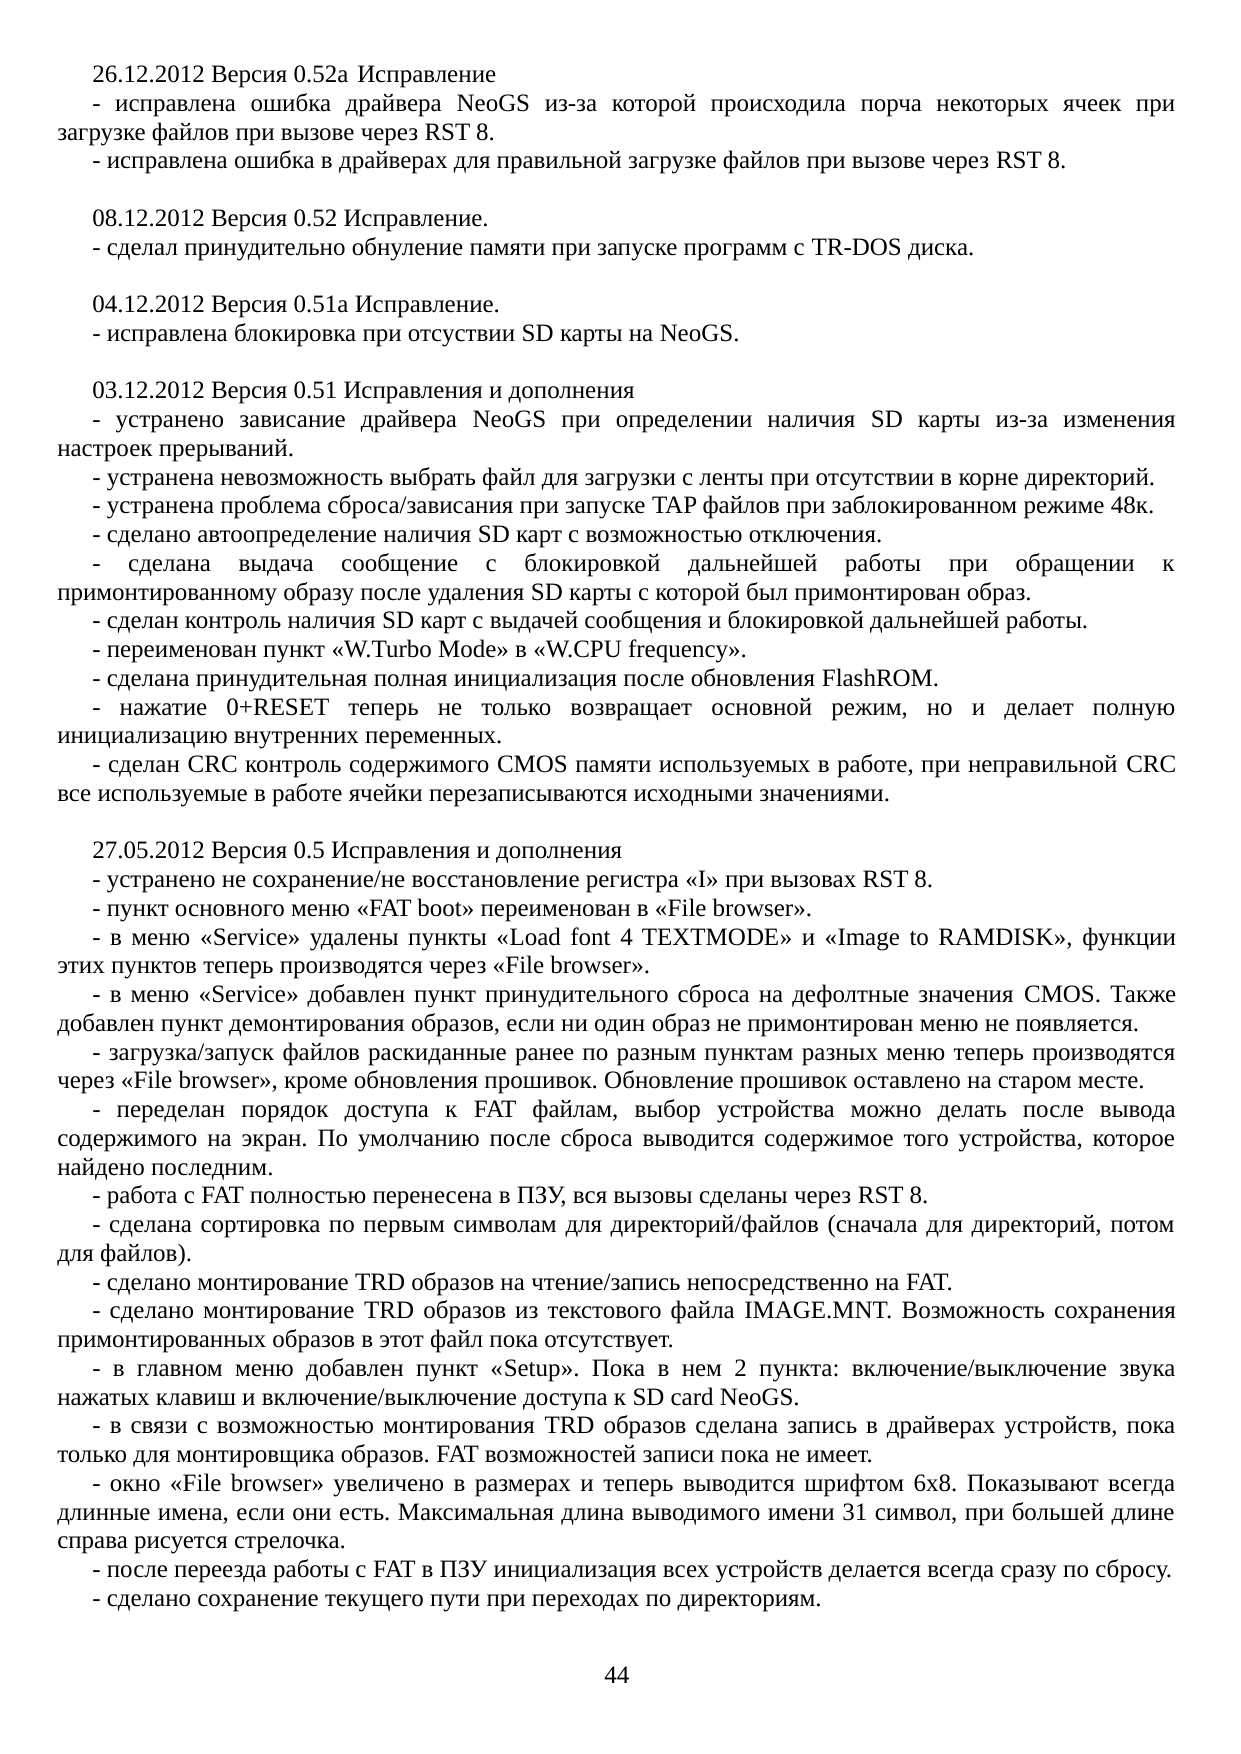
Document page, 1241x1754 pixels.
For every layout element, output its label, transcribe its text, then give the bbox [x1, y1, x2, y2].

text - пункт основного меню «FAT boot» переименован в «File browser». [57, 893, 1176, 922]
text - работа с FAT полностью перенесена в ПЗУ, вся вызовы сделаны через RST 8. [57, 1181, 1176, 1209]
text - сделал принудительно обнуление памяти при запуске программ с TR-DOS диска. [57, 232, 1176, 261]
text - переделан порядок доступа к FAT файлам, выбор устройства можно делать после вывода содержимого на экран. По умолчанию после сброса выводится содержимое того устройства, которое найдено последним. [57, 1094, 1176, 1181]
text - сделан контроль наличия SD карт с выдачей сообщения и блокировкой дальнейшей работы. [57, 606, 1176, 634]
text - исправлена блокировка при отсуствии SD карты на NeoGS. [57, 318, 1176, 347]
text - загрузка/запуск файлов раскиданные ранее по разным пунктам разных меню теперь производятся через «File browser», кроме обновления прошивок. Обновление прошивок оставлено на старом месте. [57, 1037, 1176, 1094]
text - исправлена ошибка в драйверах для правильной загрузке файлов при вызове через RST 8. [57, 146, 1176, 174]
text - сделано монтирование TRD образов из текстового файла IMAGE.MNT. Возможность сохранения примонтированных образов в этот файл пока отсутствует. [57, 1296, 1176, 1353]
text - окно «File browser» увеличено в размерах и теперь выводится шрифтом 6х8. Показывают всегда длинные имена, если они есть. Максимальная длина выводимого имени 31 символ, при большей длине справа рисуется стрелочка. [57, 1468, 1176, 1554]
text - сделана выдача сообщение с блокировкой дальнейшей работы при обращении к примонтированному образу после удаления SD карты с которой был примонтирован образ. [57, 548, 1176, 606]
text - устранено не сохранение/не восстановление регистра «I» при вызовах RST 8. [57, 864, 1176, 893]
text 27.05.2012 Версия 0.5 Исправления и дополнения [57, 836, 1176, 864]
text - сделано сохранение текущего пути при переходах по директориям. [57, 1583, 1176, 1612]
text 08.12.2012 Версия 0.52 Исправление. [57, 203, 1176, 232]
text - сделана принудительная полная инициализация после обновления FlashROM. [57, 663, 1176, 692]
text - устранено зависание драйвера NeoGS при определении наличия SD карты из-за изменения настроек прерываний. [57, 404, 1176, 462]
text - в меню «Service» добавлен пункт принудительного сброса на дефолтные значения CMOS. Также добавлен пункт демонтирования образов, если ни один образ не примонтирован меню не появляется. [57, 979, 1176, 1037]
text 26.12.2012 Версия 0.52а Исправление [57, 59, 1176, 88]
text - переименован пункт «W.Turbo Mode» в «W.CPU frequency». [57, 634, 1176, 663]
text - устранена проблема сброса/зависания при запуске TAP файлов при заблокированном режиме 48к. [57, 491, 1176, 519]
text 04.12.2012 Версия 0.51a Исправление. [57, 289, 1176, 318]
text - устранена невозможность выбрать файл для загрузки с ленты при отсутствии в корне директорий. [57, 462, 1176, 491]
text - сделано монтирование TRD образов на чтение/запись непосредственно на FAT. [57, 1267, 1176, 1296]
text - нажатие 0+RESET теперь не только возвращает основной режим, но и делает полную инициализацию внутренних переменных. [57, 692, 1176, 749]
text - сделан CRC контроль содержимого CMOS памяти используемых в работе, при неправильной CRC все используемые в работе ячейки перезаписываются исходными значениями. [57, 749, 1176, 807]
text - в главном меню добавлен пункт «Setup». Пока в нем 2 пункта: включение/выключение звука нажатых клавиш и включение/выключение доступа к SD card NeoGS. [57, 1353, 1176, 1411]
text - после переезда работы с FAT в ПЗУ инициализация всех устройств делается всегда сразу по сбросу. [57, 1554, 1176, 1583]
text - сделана сортировка по первым символам для директорий/файлов (сначала для директорий, потом для файлов). [57, 1209, 1176, 1267]
text 03.12.2012 Версия 0.51 Исправления и дополнения [57, 376, 1176, 404]
text - сделано автоопределение наличия SD карт с возможностью отключения. [57, 519, 1176, 548]
text - исправлена ошибка драйвера NeoGS из-за которой происходила порча некоторых ячеек при загрузке файлов при вызове через RST 8. [57, 88, 1176, 146]
text - в меню «Service» удалены пункты «Load font 4 TEXTMODE» и «Image to RAMDISK», функции этих пунктов теперь производятся через «File browser». [57, 922, 1176, 979]
text - в связи с возможностью монтирования TRD образов сделана запись в драйверах устройств, пока только для монтировщика образов. FAT возможностей записи пока не имеет. [57, 1411, 1176, 1468]
